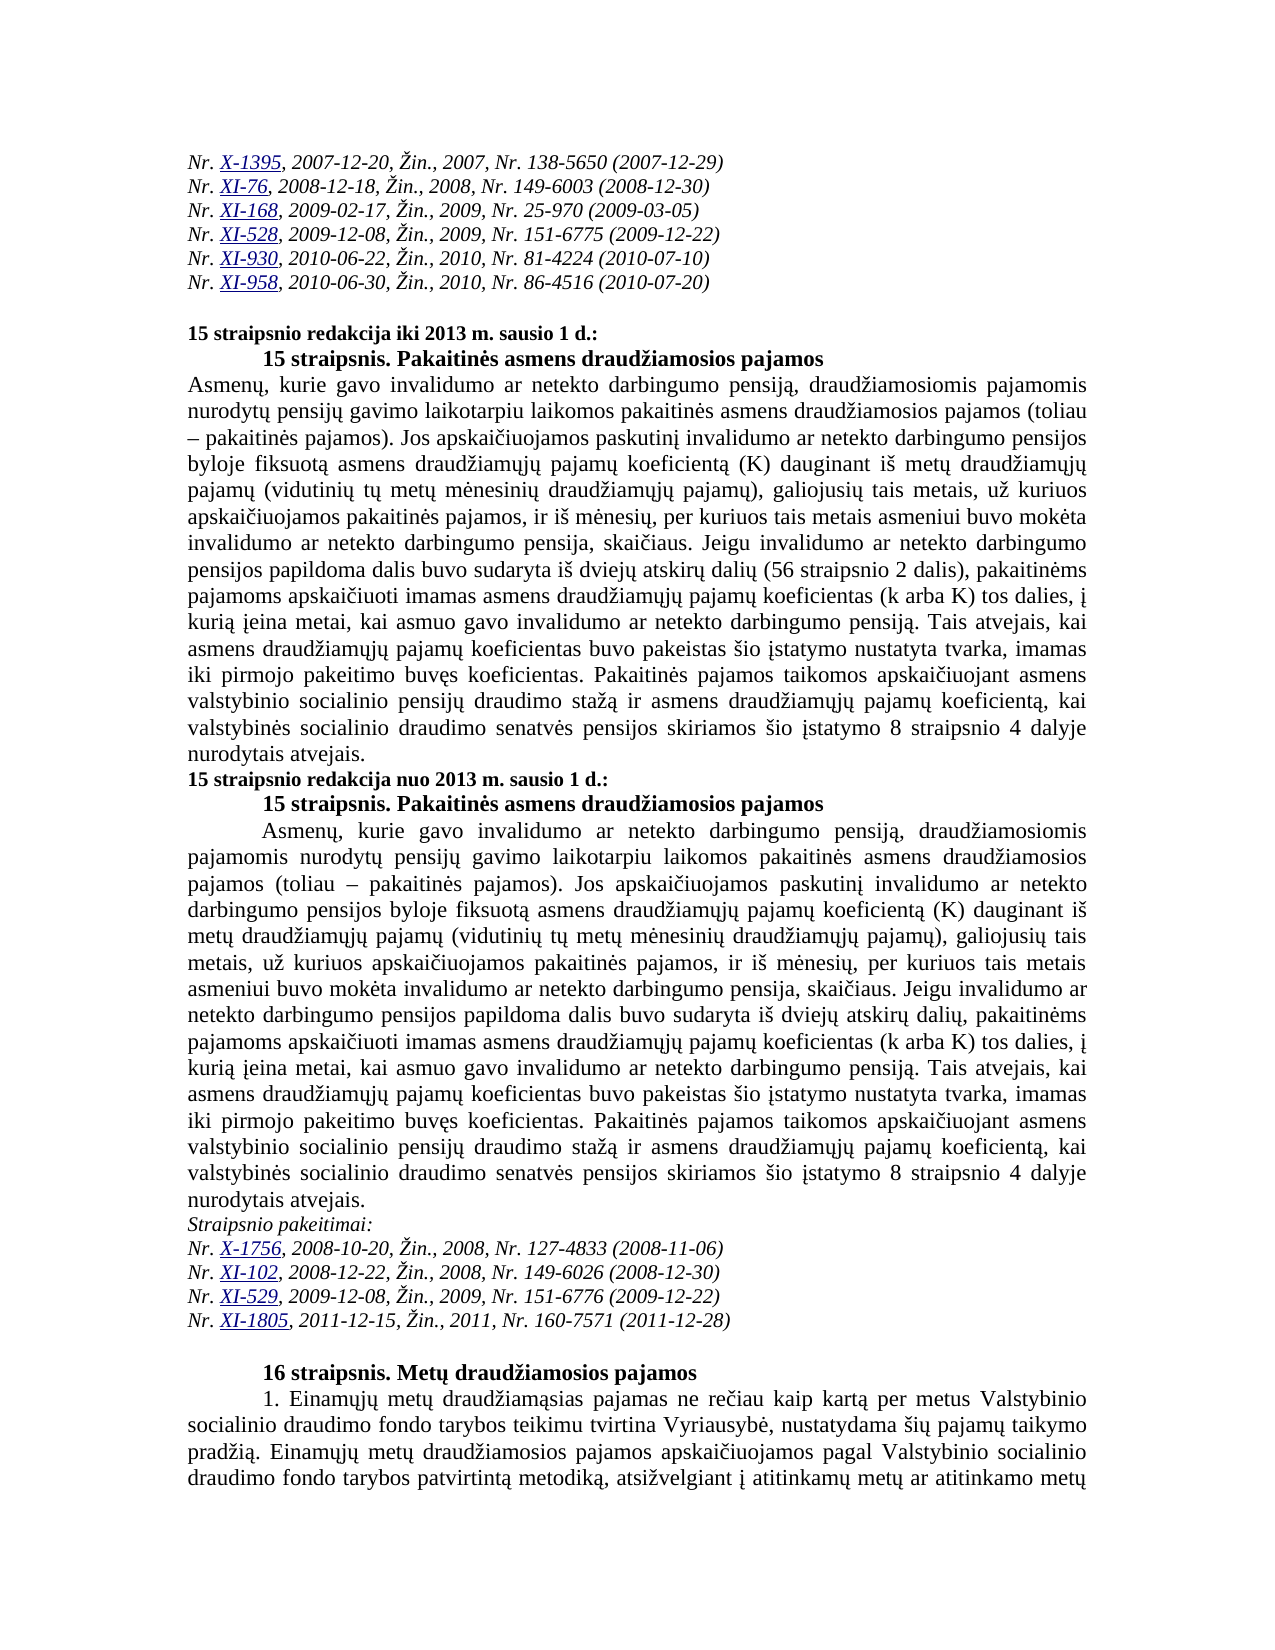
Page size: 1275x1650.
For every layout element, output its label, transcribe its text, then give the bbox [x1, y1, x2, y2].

text Nr. XI-76, 2008-12-18, Žin., 2008, Nr. 149-6003 (2008-12-30) [187, 174, 1087, 198]
text Nr. XI-102, 2008-12-22, Žin., 2008, Nr. 149-6026 (2008-12-30) [187, 1260, 1087, 1284]
text Straipsnio pakeitimai: [187, 1212, 1088, 1236]
text 15 straipsnio redakcija iki 2013 m. sausio 1 d.: [187, 321, 1088, 345]
text 15 straipsnis. Pakaitinės asmens draudžiamosios pajamos [187, 791, 1088, 817]
text Nr. XI-529, 2009-12-08, Žin., 2009, Nr. 151-6776 (2009-12-22) [187, 1284, 1087, 1308]
text Nr. XI-528, 2009-12-08, Žin., 2009, Nr. 151-6775 (2009-12-22) [187, 222, 1087, 246]
text Nr. XI-958, 2010-06-30, Žin., 2010, Nr. 86-4516 (2010-07-20) [187, 270, 1087, 294]
text Nr. XI-930, 2010-06-22, Žin., 2010, Nr. 81-4224 (2010-07-10) [187, 246, 1087, 270]
text 16 straipsnis. Metų draudžiamosios pajamos [187, 1359, 1088, 1385]
text 1. Einamųjų metų draudžiamąsias pajamas ne rečiau kaip kartą per metus Valstybinio socialinio draudimo fondo tarybos teikimu tvirtina Vyriausybė, nustatydama šių pajamų taikymo pradžią. Einamųjų metų draudžiamosios pajamos apskaičiuojamos pagal Valstybinio socialinio draudimo fondo tarybos patvirtintą metodiką, atsižvelgiant į atitinkamų metų ar atitinkamo metų [187, 1385, 1088, 1491]
text Nr. X-1756, 2008-10-20, Žin., 2008, Nr. 127-4833 (2008-11-06) [187, 1236, 1088, 1260]
text 15 straipsnis. Pakaitinės asmens draudžiamosios pajamos [187, 345, 1088, 371]
text Nr. XI-168, 2009-02-17, Žin., 2009, Nr. 25-970 (2009-03-05) [187, 198, 1087, 222]
text Nr. XI-1805, 2011-12-15, Žin., 2011, Nr. 160-7571 (2011-12-28) [187, 1308, 1088, 1332]
text 15 straipsnio redakcija nuo 2013 m. sausio 1 d.: [187, 766, 1088, 791]
text Asmenų, kurie gavo invalidumo ar netekto darbingumo pensiją, draudžiamosiomis pajamomis nurodytų pensijų gavimo laikotarpiu laikomos pakaitinės asmens draudžiamosios pajamos (toliau – pakaitinės pajamos). Jos apskaičiuojamos paskutinį invalidumo ar netekto darbingumo pensijos byloje fiksuotą asmens draudžiamųjų pajamų koeficientą (K) dauginant iš metų draudžiamųjų pajamų (vidutinių tų metų mėnesinių draudžiamųjų pajamų), galiojusių tais metais, už kuriuos apskaičiuojamos pakaitinės pajamos, ir iš mėnesių, per kuriuos tais metais asmeniui buvo mokėta invalidumo ar netekto darbingumo pensija, skaičiaus. Jeigu invalidumo ar netekto darbingumo pensijos papildoma dalis buvo sudaryta iš dviejų atskirų dalių (56 straipsnio 2 dalis), pakaitinėms pajamoms apskaičiuoti imamas asmens draudžiamųjų pajamų koeficientas (k arba K) tos dalies, į kurią įeina metai, kai asmuo gavo invalidumo ar netekto darbingumo pensiją. Tais atvejais, kai asmens draudžiamųjų pajamų koeficientas buvo pakeistas šio įstatymo nustatyta tvarka, imamas iki pirmojo pakeitimo buvęs koeficientas. Pakaitinės pajamos taikomos apskaičiuojant asmens valstybinio socialinio pensijų draudimo stažą ir asmens draudžiamųjų pajamų koeficientą, kai valstybinės socialinio draudimo senatvės pensijos skiriamos šio įstatymo 8 straipsnio 4 dalyje nurodytais atvejais. [187, 371, 1088, 766]
text Asmenų, kurie gavo invalidumo ar netekto darbingumo pensiją, draudžiamosiomis pajamomis nurodytų pensijų gavimo laikotarpiu laikomos pakaitinės asmens draudžiamosios pajamos (toliau – pakaitinės pajamos). Jos apskaičiuojamos paskutinį invalidumo ar netekto darbingumo pensijos byloje fiksuotą asmens draudžiamųjų pajamų koeficientą (K) dauginant iš metų draudžiamųjų pajamų (vidutinių tų metų mėnesinių draudžiamųjų pajamų), galiojusių tais metais, už kuriuos apskaičiuojamos pakaitinės pajamos, ir iš mėnesių, per kuriuos tais metais asmeniui buvo mokėta invalidumo ar netekto darbingumo pensija, skaičiaus. Jeigu invalidumo ar netekto darbingumo pensijos papildoma dalis buvo sudaryta iš dviejų atskirų dalių, pakaitinėms pajamoms apskaičiuoti imamas asmens draudžiamųjų pajamų koeficientas (k arba K) tos dalies, į kurią įeina metai, kai asmuo gavo invalidumo ar netekto darbingumo pensiją. Tais atvejais, kai asmens draudžiamųjų pajamų koeficientas buvo pakeistas šio įstatymo nustatyta tvarka, imamas iki pirmojo pakeitimo buvęs koeficientas. Pakaitinės pajamos taikomos apskaičiuojant asmens valstybinio socialinio pensijų draudimo stažą ir asmens draudžiamųjų pajamų koeficientą, kai valstybinės socialinio draudimo senatvės pensijos skiriamos šio įstatymo 8 straipsnio 4 dalyje nurodytais atvejais. [187, 817, 1088, 1212]
text Nr. X-1395, 2007-12-20, Žin., 2007, Nr. 138-5650 (2007-12-29) [187, 150, 1088, 174]
